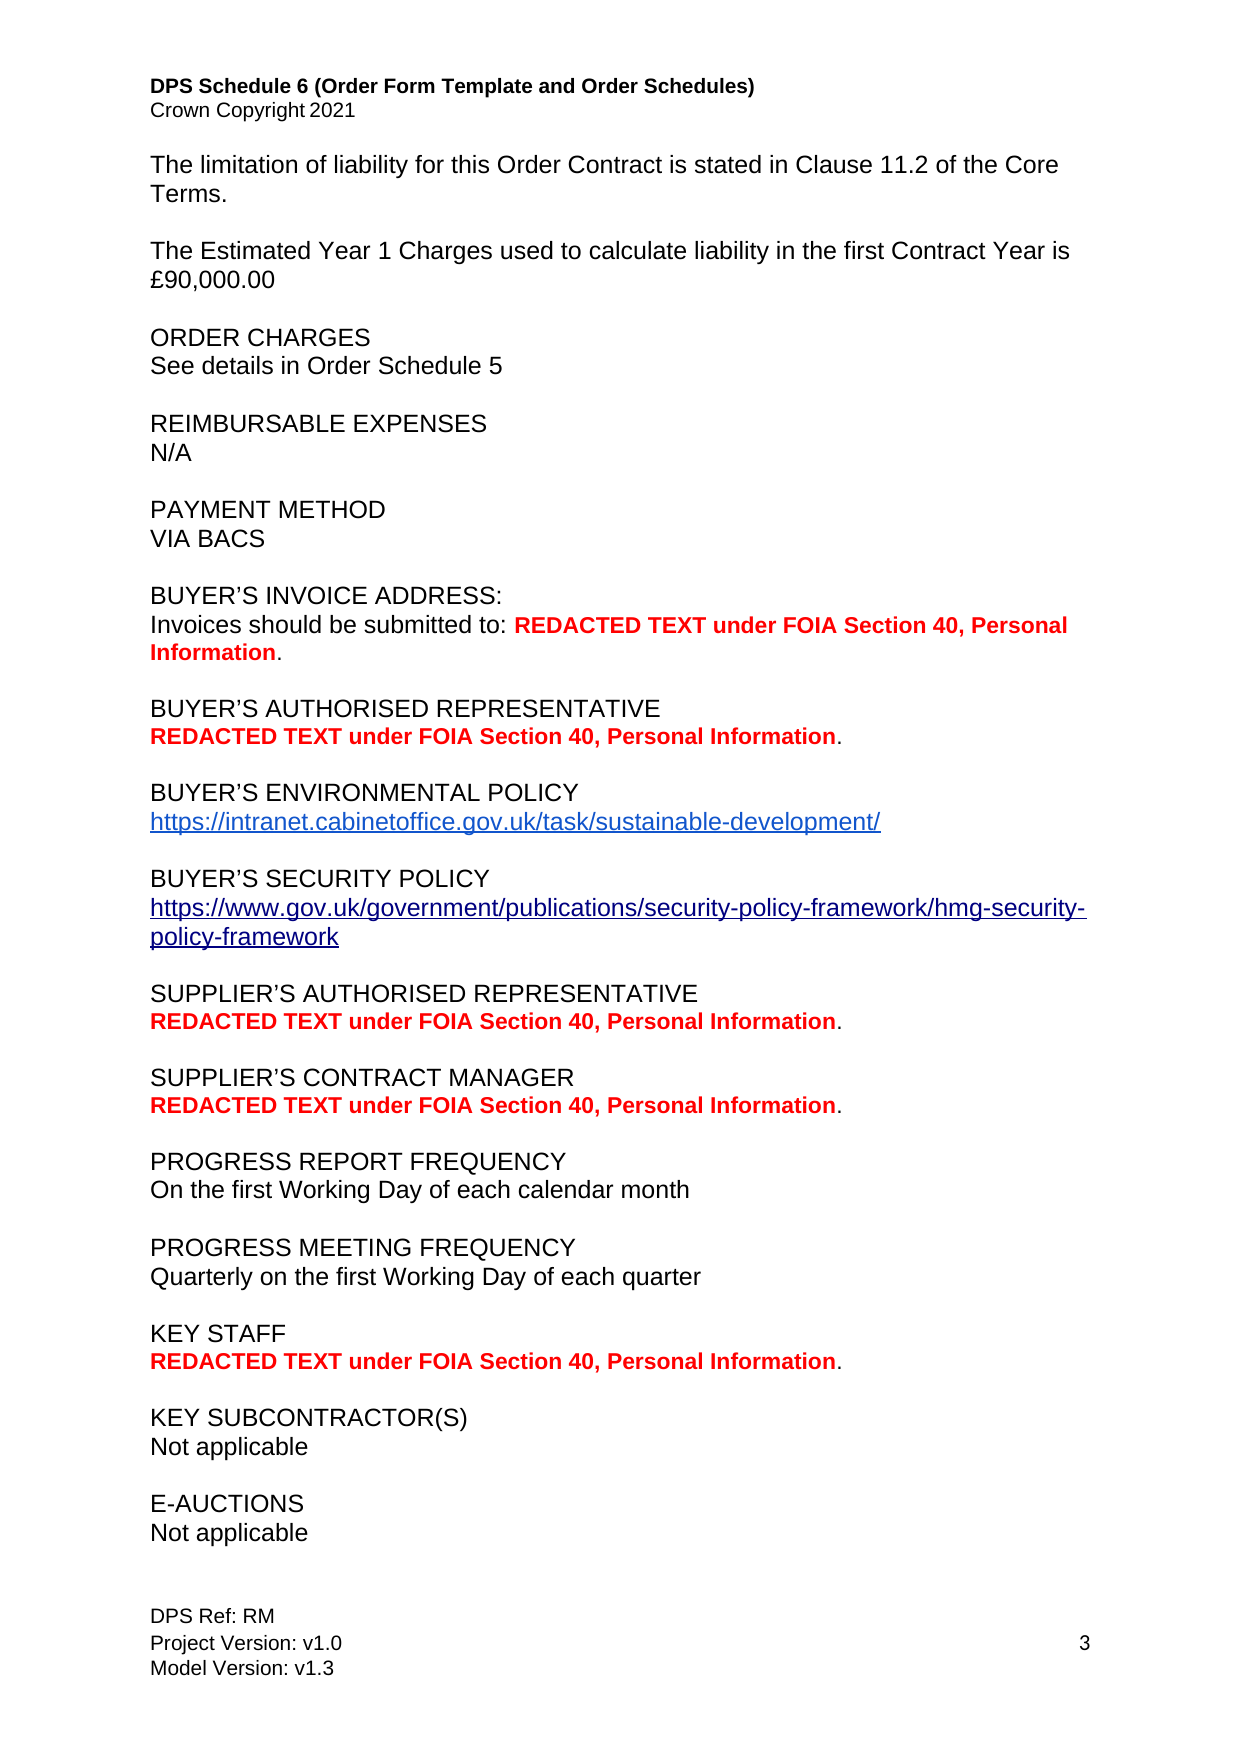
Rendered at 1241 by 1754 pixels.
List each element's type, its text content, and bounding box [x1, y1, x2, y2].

text The Estimated Year 1 Charges used to calculate liability in the first Contract Year is £90,000.00 [150, 236, 1090, 294]
text PROGRESS MEETING FREQUENCY [150, 1233, 1090, 1262]
text PAYMENT METHOD [150, 495, 1090, 524]
text SUPPLIER’S CONTRACT MANAGER [150, 1063, 1090, 1092]
text BUYER’S ENVIRONMENTAL POLICY [150, 778, 1090, 806]
text REDACTED TEXT under FOIA Section 40, Personal Information. [150, 1092, 1090, 1118]
text SUPPLIER’S AUTHORISED REPRESENTATIVE [150, 979, 1090, 1008]
text Quarterly on the first Working Day of each quarter [150, 1262, 1090, 1290]
text BUYER’S AUTHORISED REPRESENTATIVE [150, 694, 1090, 723]
text Not applicable [150, 1518, 1090, 1547]
text https://intranet.cabinetoffice.gov.uk/task/sustainable-development/ [150, 806, 1090, 835]
text N/A [150, 437, 1090, 466]
text KEY STAFF [150, 1319, 1090, 1348]
text REIMBURSABLE EXPENSES [150, 409, 1090, 437]
text On the first Working Day of each calendar month [150, 1175, 1090, 1204]
text REDACTED TEXT under FOIA Section 40, Personal Information. [150, 1348, 1090, 1374]
text See details in Order Schedule 5 [150, 351, 1090, 380]
text BUYER’S SECURITY POLICY [150, 864, 1090, 893]
text KEY SUBCONTRACTOR(S) [150, 1403, 1090, 1432]
text ORDER CHARGES [150, 322, 1090, 351]
text VIA BACS [150, 524, 1090, 552]
text https://www.gov.uk/government/publications/security-policy-framework/hmg-security-policy-framework [150, 893, 1090, 950]
text Invoices should be submitted to: REDACTED TEXT under FOIA Section 40, Personal Information. [150, 610, 1090, 665]
text BUYER’S INVOICE ADDRESS: [150, 581, 1090, 610]
text REDACTED TEXT under FOIA Section 40, Personal Information. [150, 723, 1090, 749]
text PROGRESS REPORT FREQUENCY [150, 1147, 1090, 1175]
text The limitation of liability for this Order Contract is stated in Clause 11.2 of the Core Terms. [150, 150, 1090, 207]
text Not applicable [150, 1432, 1090, 1461]
text E-AUCTIONS [150, 1489, 1090, 1518]
text REDACTED TEXT under FOIA Section 40, Personal Information. [150, 1008, 1090, 1034]
